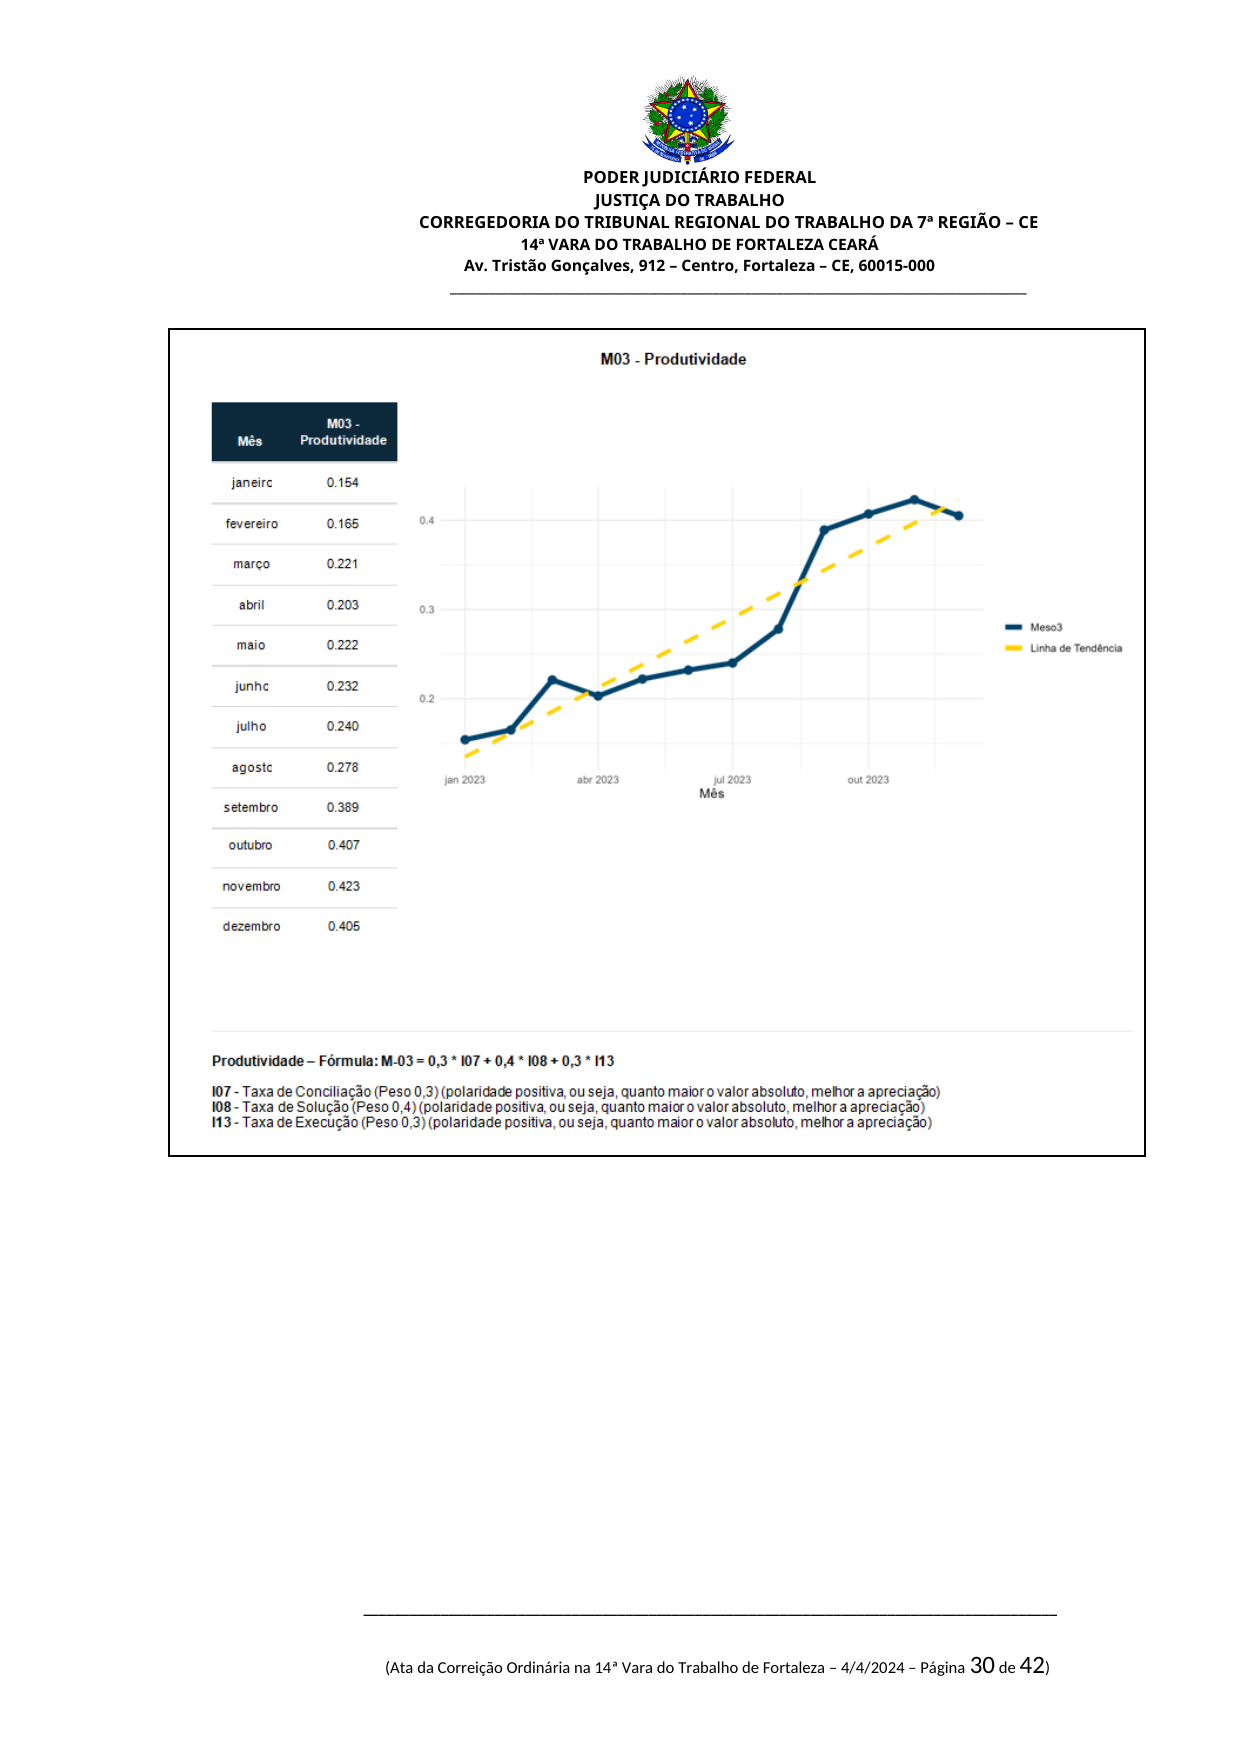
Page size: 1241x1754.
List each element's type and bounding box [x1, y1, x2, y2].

picture [637, 73, 737, 166]
table_header [170, 330, 1144, 1155]
picture [179, 340, 1134, 1145]
